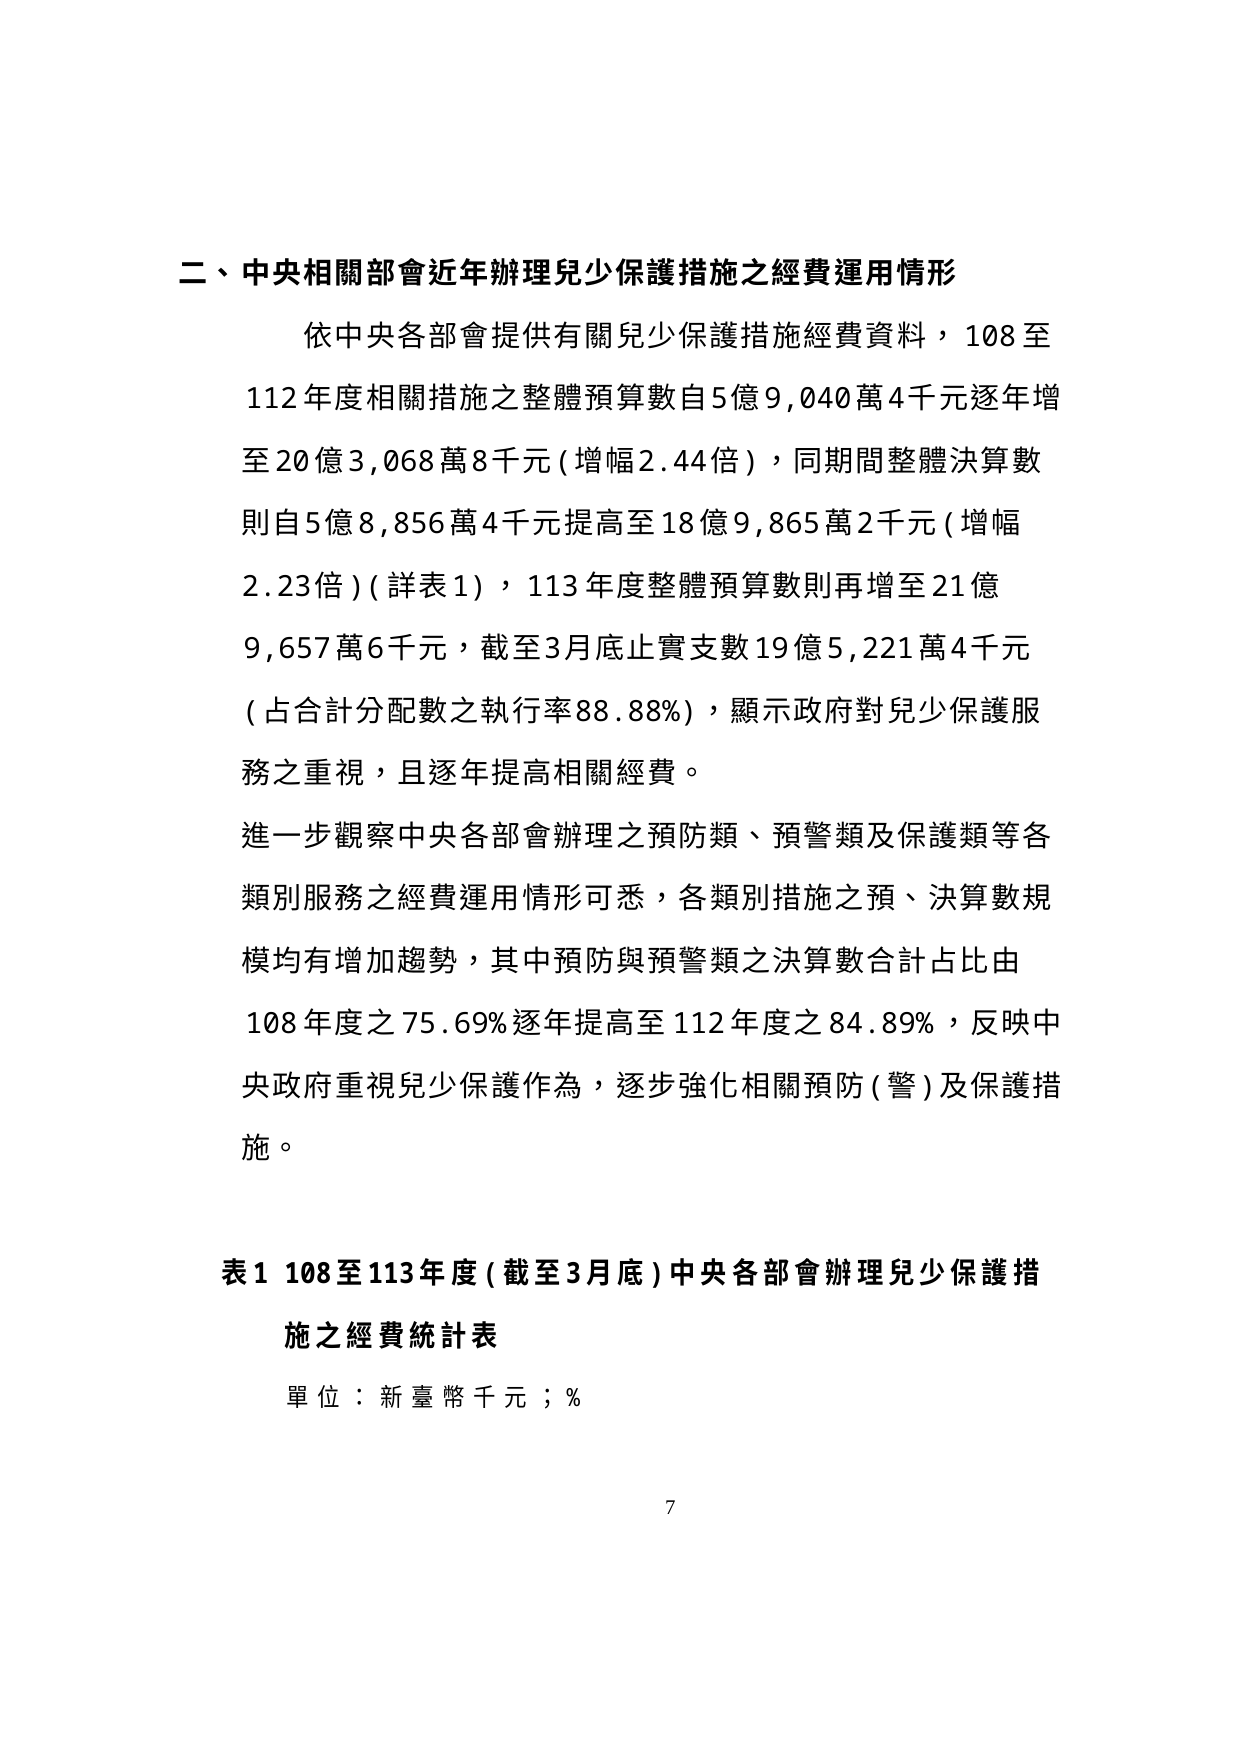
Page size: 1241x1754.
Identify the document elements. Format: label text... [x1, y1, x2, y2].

text 進一步觀察中央各部會辦理之預防類、預警類及保護類等各類別服務之經費運用情形可悉，各類別措施之預、決算數規模均有增加趨勢，其中預防與預警類之決算數合計占比由108年度之75.69%逐年提高至112年度之84.89%，反映中央政府重視兒少保護作為，逐步強化相關預防(警)及保護措施。 [237, 792, 1063, 1167]
subtitle 二、中央相關部會近年辦理兒少保護措施之經費運用情形 [177, 229, 1063, 292]
text 依中央各部會提供有關兒少保護措施經費資料，108至112年度相關措施之整體預算數自5億9,040萬4千元逐年增至20億3,068萬8千元(增幅2.44倍)，同期間整體決算數則自5億8,856萬4千元提高至18億9,865萬2千元(增幅2.23倍)(詳表1)，113年度整體預算數則再增至21億9,657萬6千元，截至3月底止實支數19億5,221萬4千元(占合計分配數之執行率88.88%)，顯示政府對兒少保護服務之重視，且逐年提高相關經費。 [236, 292, 1063, 792]
text 表1 108至113年度(截至3月底)中央各部會辦理兒少保護措施之經費統計表 單位：新臺幣千元；% [215, 1229, 1063, 1417]
